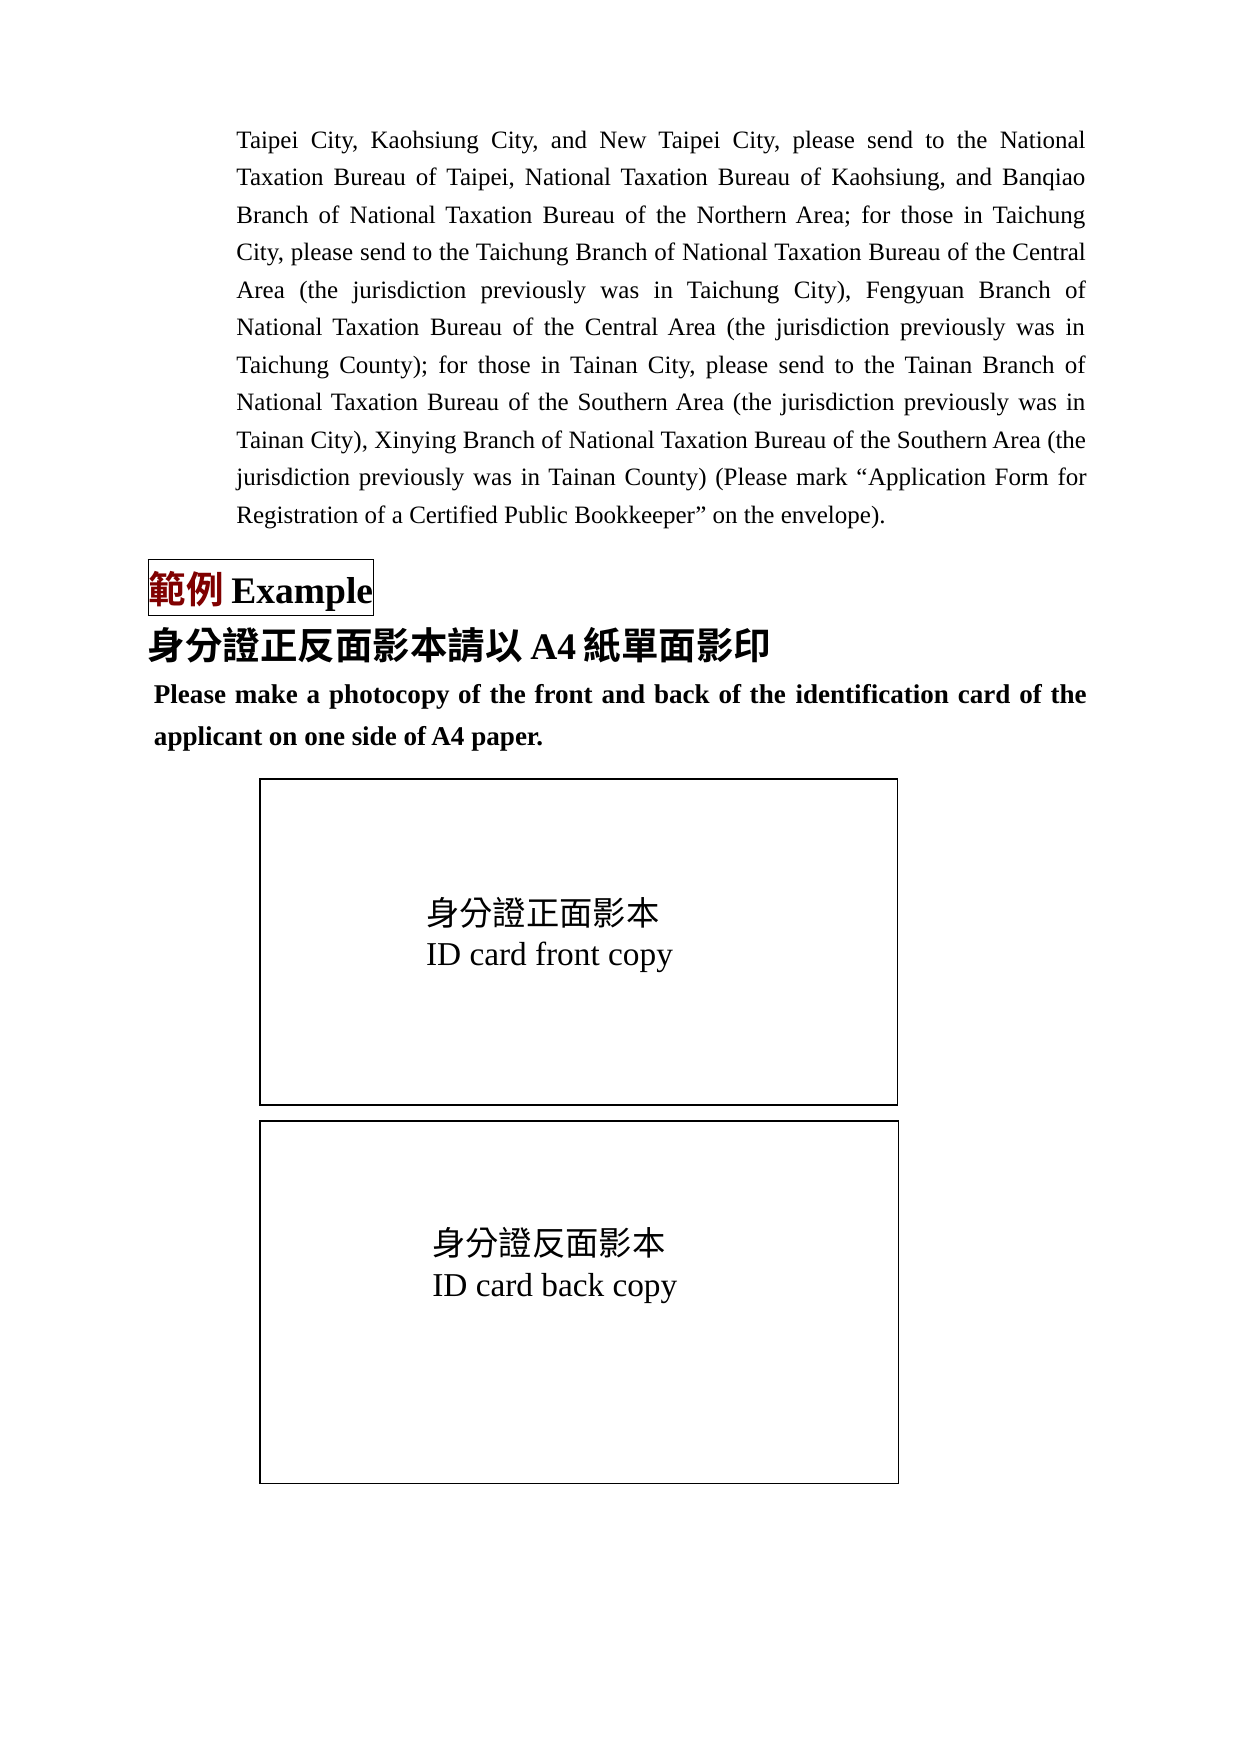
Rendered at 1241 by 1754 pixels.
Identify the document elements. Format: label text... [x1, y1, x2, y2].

text 範例Example [149, 560, 373, 615]
text [410, 878, 766, 1009]
text Taipei City, Kaohsiung City, and New Taipei City, please send to the National Taxation Bureau of Taipei, National Taxation Bureau of Kaohsiung, and Banqiao Branch of National Taxation Bureau of the Northern Area; for those in Taichung City, please send to the Taichung Branch of National Taxation Bureau of the Central Area (the jurisdiction previously was in Taichung City), Fengyuan Branch of National Taxation Bureau of the Central Area (the jurisdiction previously was in Taichung County); for those in Tainan City, please send to the Tainan Branch of National Taxation Bureau of the Southern Area (the jurisdiction previously was in Tainan City), Xinying Branch of National Taxation Bureau of the Southern Area (the jurisdiction previously was in Tainan County) (Please mark “Application Form for Registration of a Certified Public Bookkeeper” on the envelope). [236, 118, 1087, 531]
text 身分證正面影本 [426, 886, 751, 934]
text ID card back copy [432, 1265, 757, 1304]
text 身分證正反面影本請以A4紙單面影印 [148, 616, 1092, 670]
text [374, 559, 1092, 616]
text 身分證反面影本 [432, 1217, 757, 1265]
text Please make a photocopy of the front and back of the identification card of the applicant on one side of A4 paper. [154, 670, 1087, 753]
text ID card front copy [426, 934, 751, 973]
